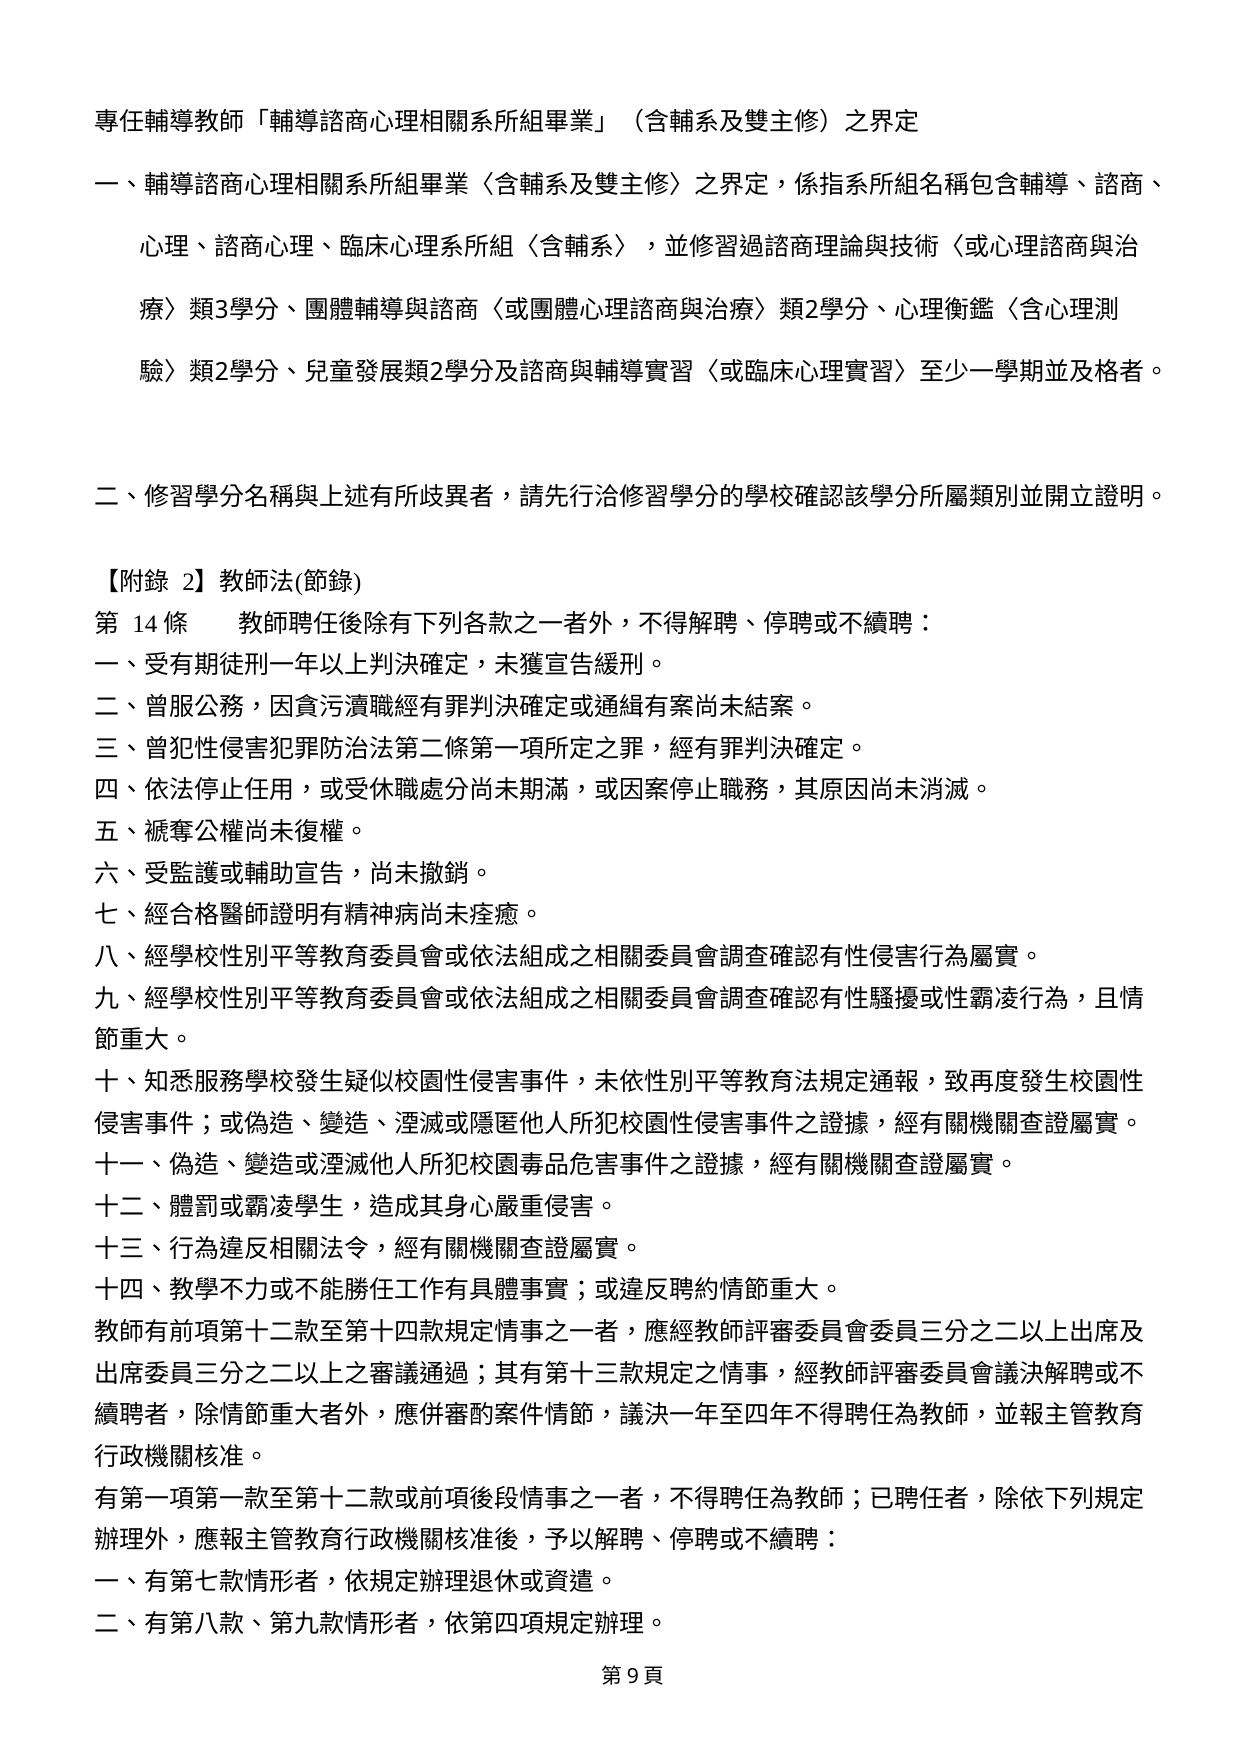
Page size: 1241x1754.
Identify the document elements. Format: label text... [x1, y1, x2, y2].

text 十二、體罰或霸凌學生，造成其身心嚴重侵害。 [94, 1182, 1146, 1224]
text 四、依法停止任用，或受休職處分尚未期滿，或因案停止職務，其原因尚未消滅。 [94, 766, 1146, 807]
text 二、曾服公務，因貪污瀆職經有罪判決確定或通緝有案尚未結案。 [94, 682, 1146, 724]
text 十四、教學不力或不能勝任工作有具體事實；或違反聘約情節重大。 [94, 1266, 1146, 1307]
text 六、受監護或輔助宣告，尚未撤銷。 [94, 849, 1146, 891]
text 第 14 條 教師聘任後除有下列各款之一者外，不得解聘、停聘或不續聘： [94, 599, 1146, 641]
text 一、有第七款情形者，依規定辦理退休或資遣。 [94, 1557, 1146, 1599]
text 專任輔導教師「輔導諮商心理相關系所組畢業」（含輔系及雙主修）之界定 [94, 78, 1146, 141]
text 一、受有期徒刑一年以上判決確定，未獲宣告緩刑。 [94, 641, 1146, 682]
text 【附錄 2】教師法(節錄) [94, 557, 1146, 599]
text 三、曾犯性侵害犯罪防治法第二條第一項所定之罪，經有罪判決確定。 [94, 724, 1146, 766]
text 十一、偽造、變造或湮滅他人所犯校園毒品危害事件之證據，經有關機關查證屬實。 [94, 1141, 1146, 1182]
text 七、經合格醫師證明有精神病尚未痊癒。 [94, 891, 1146, 932]
text 有第一項第一款至第十二款或前項後段情事之一者，不得聘任為教師；已聘任者，除依下列規定辦理外，應報主管教育行政機關核准後，予以解聘、停聘或不續聘： [94, 1474, 1146, 1557]
text 教師有前項第十二款至第十四款規定情事之一者，應經教師評審委員會委員三分之二以上出席及出席委員三分之二以上之審議通過；其有第十三款規定之情事，經教師評審委員會議決解聘或不續聘者，除情節重大者外，應併審酌案件情節，議決一年至四年不得聘任為教師，並報主管教育行政機關核准。 [94, 1307, 1146, 1474]
text 十、知悉服務學校發生疑似校園性侵害事件，未依性別平等教育法規定通報，致再度發生校園性侵害事件；或偽造、變造、湮滅或隱匿他人所犯校園性侵害事件之證據，經有關機關查證屬實。 [94, 1057, 1146, 1141]
text 九、經學校性別平等教育委員會或依法組成之相關委員會調查確認有性騷擾或性霸凌行為，且情節重大。 [94, 974, 1146, 1057]
text 一、輔導諮商心理相關系所組畢業〈含輔系及雙主修〉之界定，係指系所組名稱包含輔導、諮商、心理、諮商心理、臨床心理系所組〈含輔系〉，並修習過諮商理論與技術〈或心理諮商與治療〉類3學分、團體輔導與諮商〈或團體心理諮商與治療〉類2學分、心理衡鑑〈含心理測驗〉類2學分、兒童發展類2學分及諮商與輔導實習〈或臨床心理實習〉至少一學期並及格者。 [94, 141, 1146, 453]
text 二、修習學分名稱與上述有所歧異者，請先行洽修習學分的學校確認該學分所屬類別並開立證明。 [94, 453, 1146, 516]
text 八、經學校性別平等教育委員會或依法組成之相關委員會調查確認有性侵害行為屬實。 [94, 932, 1146, 974]
text 二、有第八款、第九款情形者，依第四項規定辦理。 [94, 1599, 1146, 1641]
text 十三、行為違反相關法令，經有關機關查證屬實。 [94, 1224, 1146, 1266]
text 五、褫奪公權尚未復權。 [94, 807, 1146, 849]
